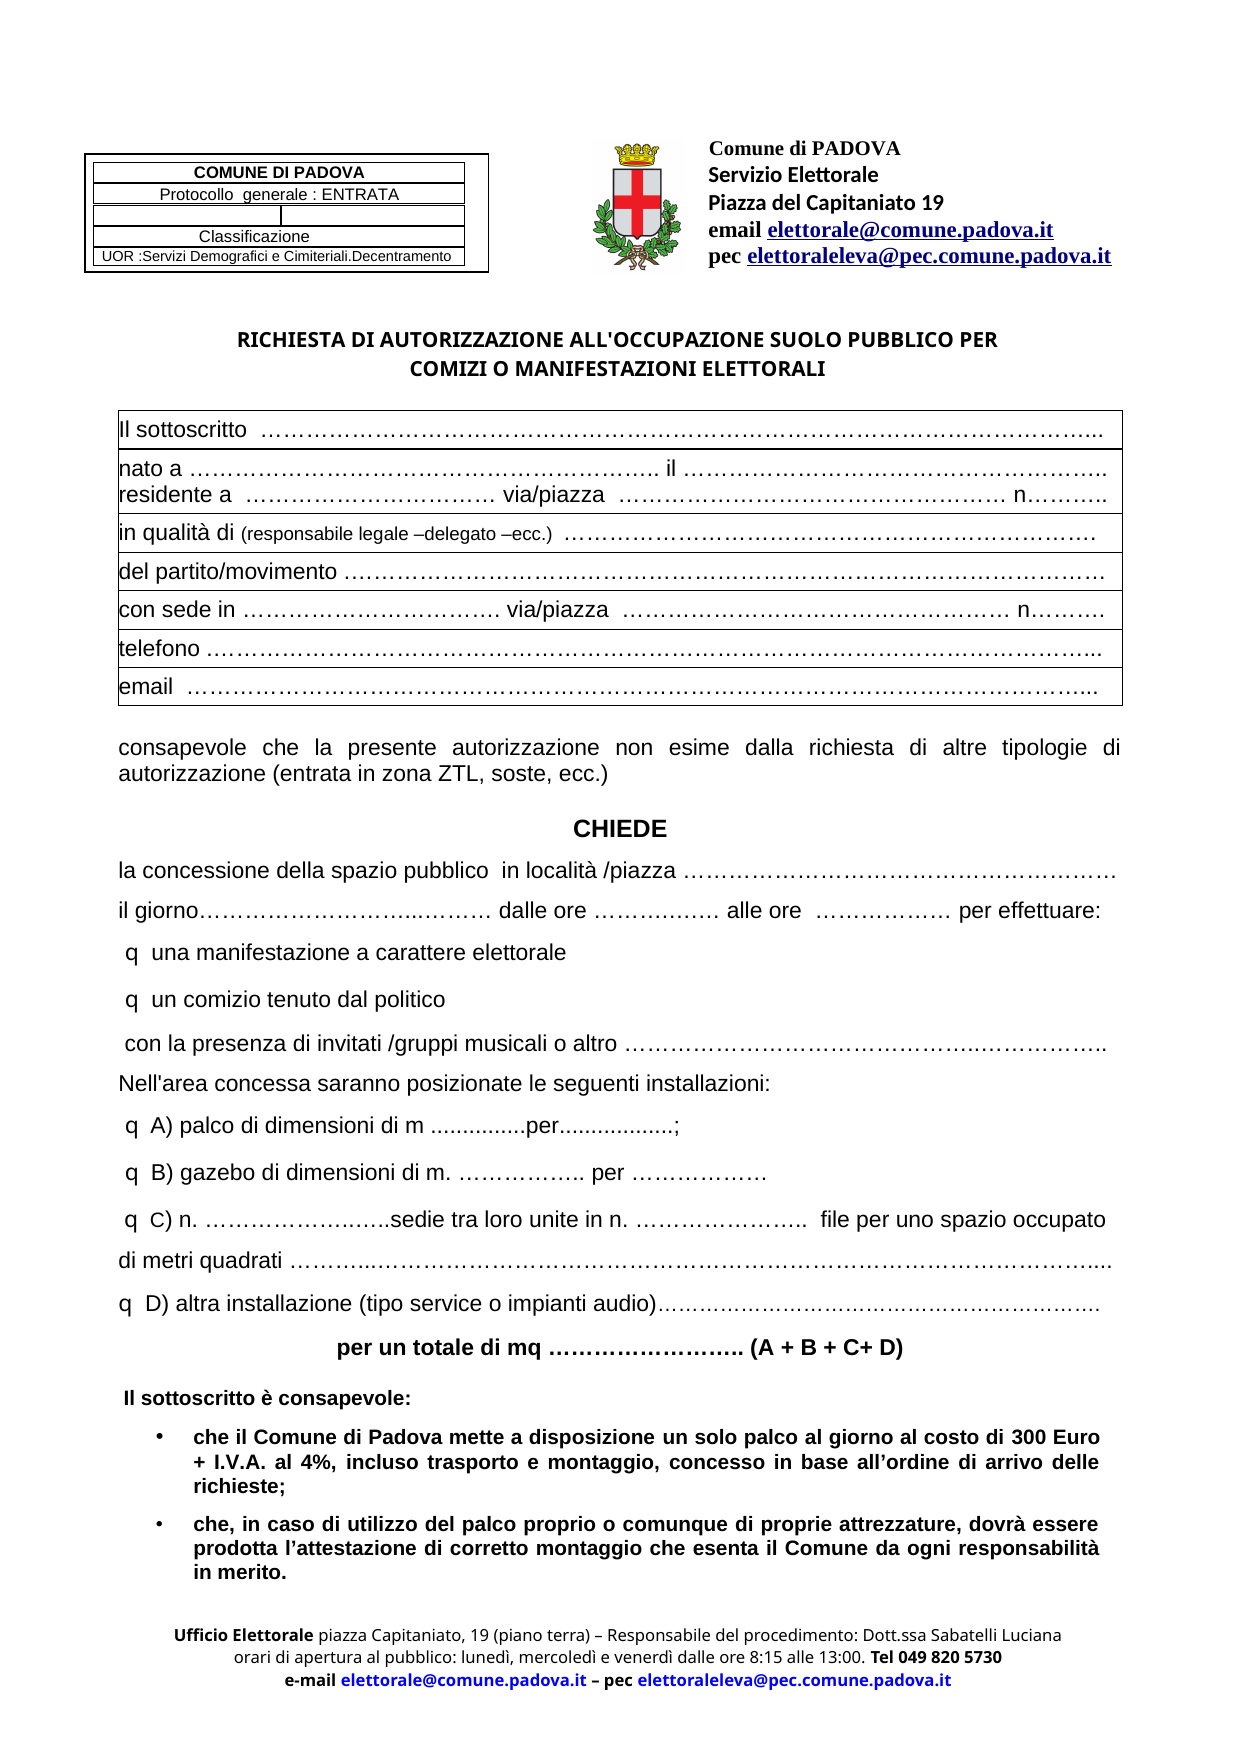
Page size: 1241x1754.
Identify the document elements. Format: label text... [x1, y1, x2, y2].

table_cell con sede in ……………………………. via/piazza …………………………………………… n………. [119, 591, 1122, 629]
text q un comizio tenuto dal politico [118, 983, 1122, 1014]
table_cell Protocollo generale : ENTRATA [94, 184, 464, 203]
text COMIZI O MANIFESTAZIONI ELETTORALI [118, 354, 1122, 382]
text RICHIESTA DI AUTORIZZAZIONE ALL'OCCUPAZIONE SUOLO PUBBLICO PER [118, 325, 1122, 354]
text Nell'area concessa saranno posizionate le seguenti installazioni: [118, 1069, 1122, 1096]
text consapevole che la presente autorizzazione non esime dalla richiesta di altre tipologie di autorizzazione (entrata in zona ZTL, soste, ecc.) [118, 733, 1122, 786]
text Il sottoscritto è consapevole: [118, 1386, 1100, 1410]
picture [592, 138, 684, 275]
text con la presenza di invitati /gruppi musicali o altro ………………………………………..…………….. [118, 1030, 1122, 1056]
text CHIEDE [118, 814, 1122, 843]
table_cell telefono .……………………………………………………………………………………………………... [119, 630, 1122, 667]
table_cell [282, 206, 464, 225]
text q A) palco di dimensioni di m ...............per..................; [118, 1109, 1122, 1140]
subtitle Servizio Elettorale Piazza del Capitaniato 19 email elettorale@comune.padova.it [708, 160, 1122, 242]
table_cell Classificazione [94, 227, 464, 246]
list che, in caso di utilizzo del palco proprio o comunque di proprie attrezzature, dovrà essere prodotta l’attestazione di corretto montaggio che esenta il Comune da ogni responsabilità in merito. [156, 1512, 1100, 1584]
text per un totale di mq …………………….. (A + B + C+ D) [118, 1333, 1122, 1360]
text q D) altra installazione (tipo service o impianti audio)………………………………………………………. [118, 1287, 1122, 1318]
table_header COMUNE DI PADOVA [94, 163, 464, 182]
subtitle pec elettoraleleva@pec.comune.padova.it [708, 242, 1122, 269]
text q C) n. ………………..…..sedie tra loro unite in n. ………………….. file per uno spazio occupato di metri quadrati ………...………………………………………………………………………………….... [118, 1203, 1122, 1273]
text la concessione della spazio pubblico in località /piazza ………………………………………………… il giorno………………………...……… dalle ore ……….….… alle ore ……………… per effettuare: [118, 857, 1122, 923]
text q una manifestazione a carattere elettorale [118, 936, 1122, 968]
text Comune di PADOVA [709, 136, 1122, 160]
table_cell UOR :Servizi Demografici e Cimiteriali.Decentramento [94, 248, 464, 265]
table_header Il sottoscritto ………………………………………………………………………………………………... [119, 411, 1122, 448]
table_cell del partito/movimento .……………………………………………………………………………………… [119, 553, 1122, 590]
text q B) gazebo di dimensioni di m. …………….. per ……………… [118, 1156, 1122, 1187]
table_cell nato a …………………………………………………….. il ……………………………………………….. residente a …………………………… via/piazza …………………………………………… n……….. [119, 450, 1122, 513]
table_cell email ………………………………………………………………………………………………………... [119, 668, 1122, 705]
table_cell in qualità di (responsabile legale –delegato –ecc.) ……………………………………………………………. [119, 514, 1122, 552]
table_cell [94, 206, 280, 225]
list che il Comune di Padova mette a disposizione un solo palco al giorno al costo di 300 Euro + I.V.A. al 4%, incluso trasporto e montaggio, concesso in base all’ordine di arrivo delle richieste; [156, 1425, 1100, 1497]
